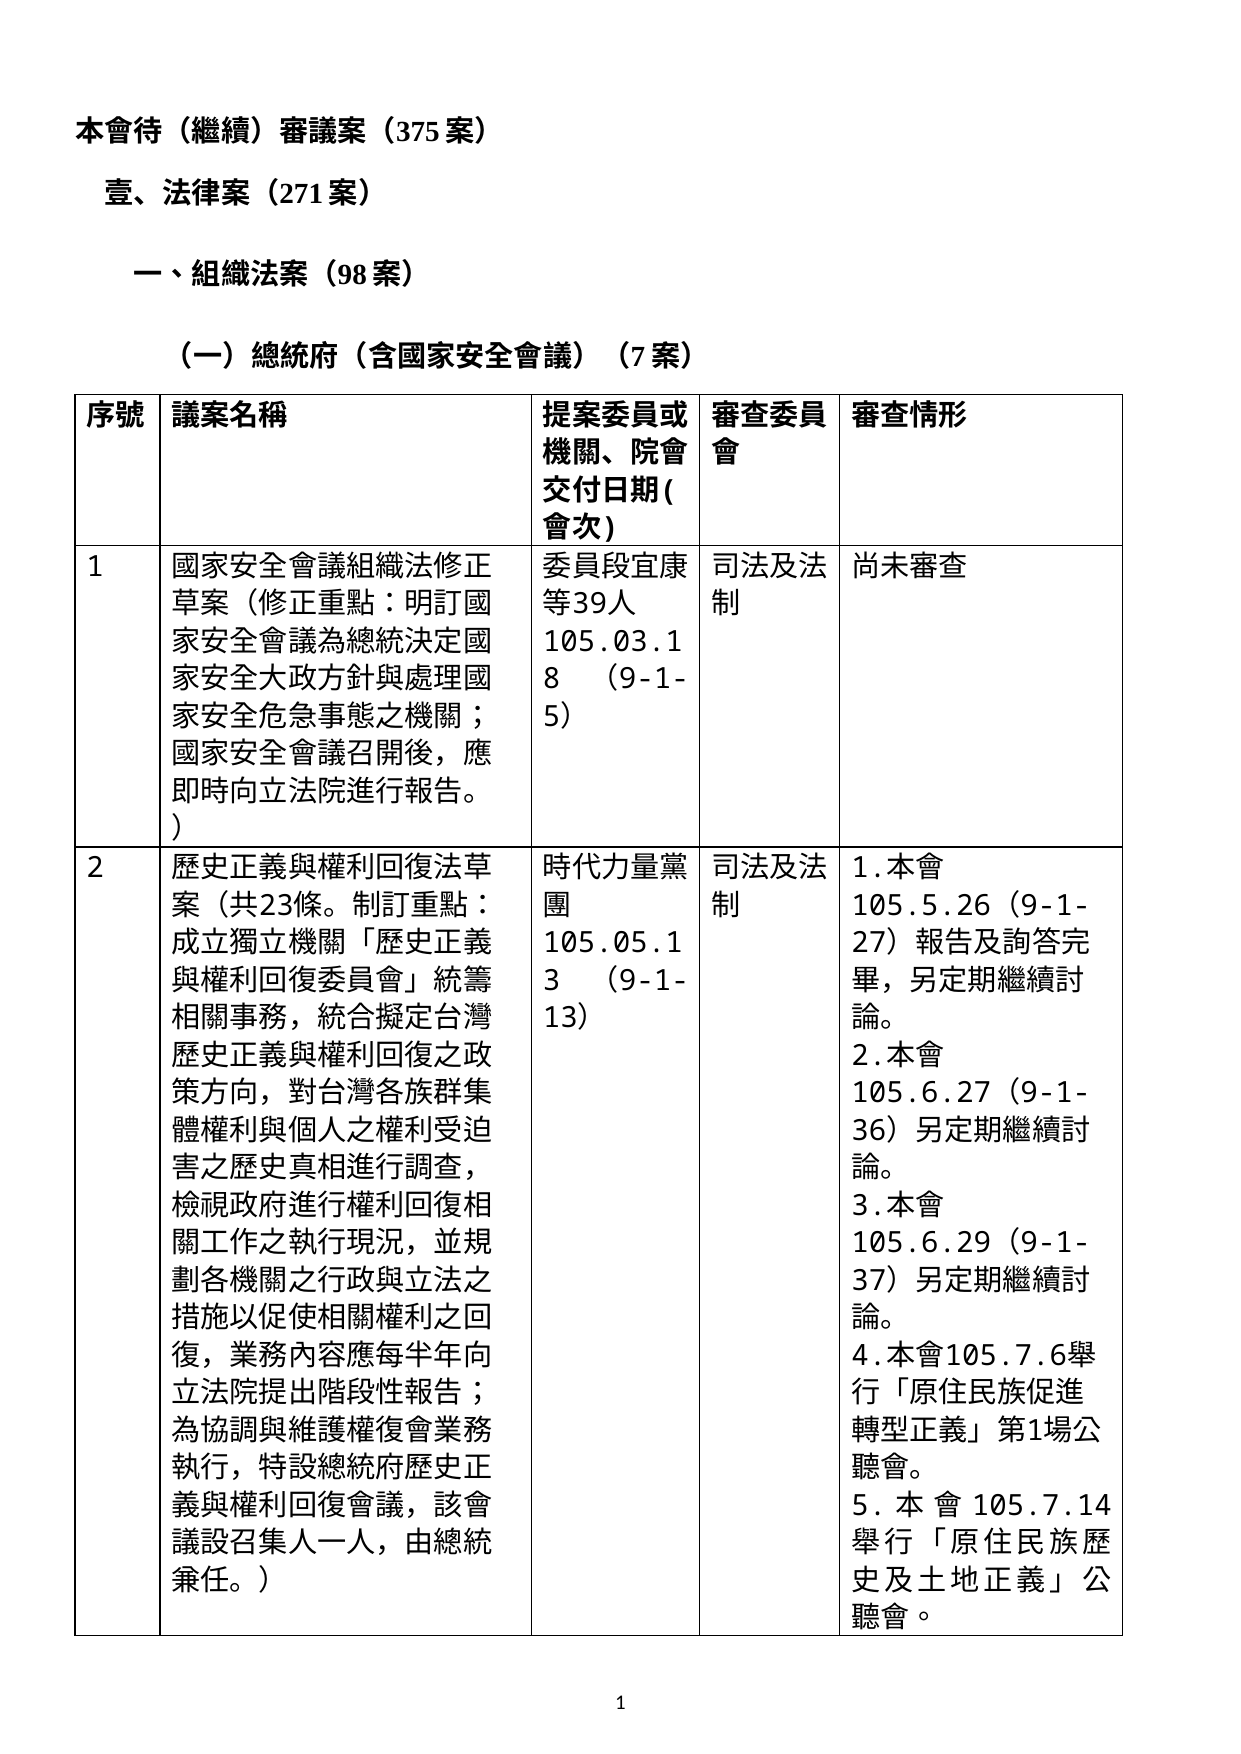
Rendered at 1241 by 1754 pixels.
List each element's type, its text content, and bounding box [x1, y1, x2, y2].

table_cell 國家安全會議組織法修正草案（修正重點：明訂國家安全會議為總統決定國家安全大政方針與處理國家安全危急事態之機關；國家安全會議召開後，應即時向立法院進行報告。） [161, 546, 531, 846]
table_cell 司法及法制 [700, 848, 839, 1635]
table_cell 1.本會105.5.26（9-1-27）報告及詢答完畢，另定期繼續討論。 2.本會105.6.27（9-1-36）另定期繼續討論。 3.本會105.6.29（9-1-37）另定期繼續討論。 4.本會105.7.6舉行「原住民族促進轉型正義」第1場公聽會。 5.本會105.7.14舉行「原住民族歷史及土地正義」公聽會。 [840, 848, 1122, 1635]
text 壹、法律案（271案） [104, 169, 1165, 212]
text 一、組織法案（98案） [133, 250, 1165, 293]
table_header 提案委員或機關、院會交付日期(會次) [532, 395, 699, 545]
table_cell 1 [76, 546, 159, 846]
table_header 序號 [76, 395, 159, 545]
table_cell 時代力量黨團 105.05.13 （9-1-13） [532, 848, 699, 1635]
table_cell 尚未審查 [840, 546, 1122, 846]
table_cell 委員段宜康等39人 105.03.18 （9-1-5） [532, 546, 699, 846]
table_header 議案名稱 [161, 395, 531, 545]
table_header 審查情形 [840, 395, 1122, 545]
table_cell 2 [76, 848, 159, 1635]
table_cell 歷史正義與權利回復法草案（共23條。制訂重點：成立獨立機關「歷史正義與權利回復委員會」統籌相關事務，統合擬定台灣歷史正義與權利回復之政策方向，對台灣各族群集體權利與個人之權利受迫害之歷史真相進行調查，檢視政府進行權利回復相關工作之執行現況，並規劃各機關之行政與立法之措施以促使相關權利之回復，業務內容應每半年向立法院提出階段性報告；為協調與維護權復會業務執行，特設總統府歷史正義與權利回復會議，該會議設召集人一人，由總統兼任。） [161, 848, 531, 1635]
text （一）總統府（含國家安全會議）（7案） [164, 332, 1165, 374]
table_header 審查委員會 [700, 395, 839, 545]
text 本會待（繼續）審議案（375案） [75, 107, 1165, 150]
table_cell 司法及法制 [700, 546, 839, 846]
